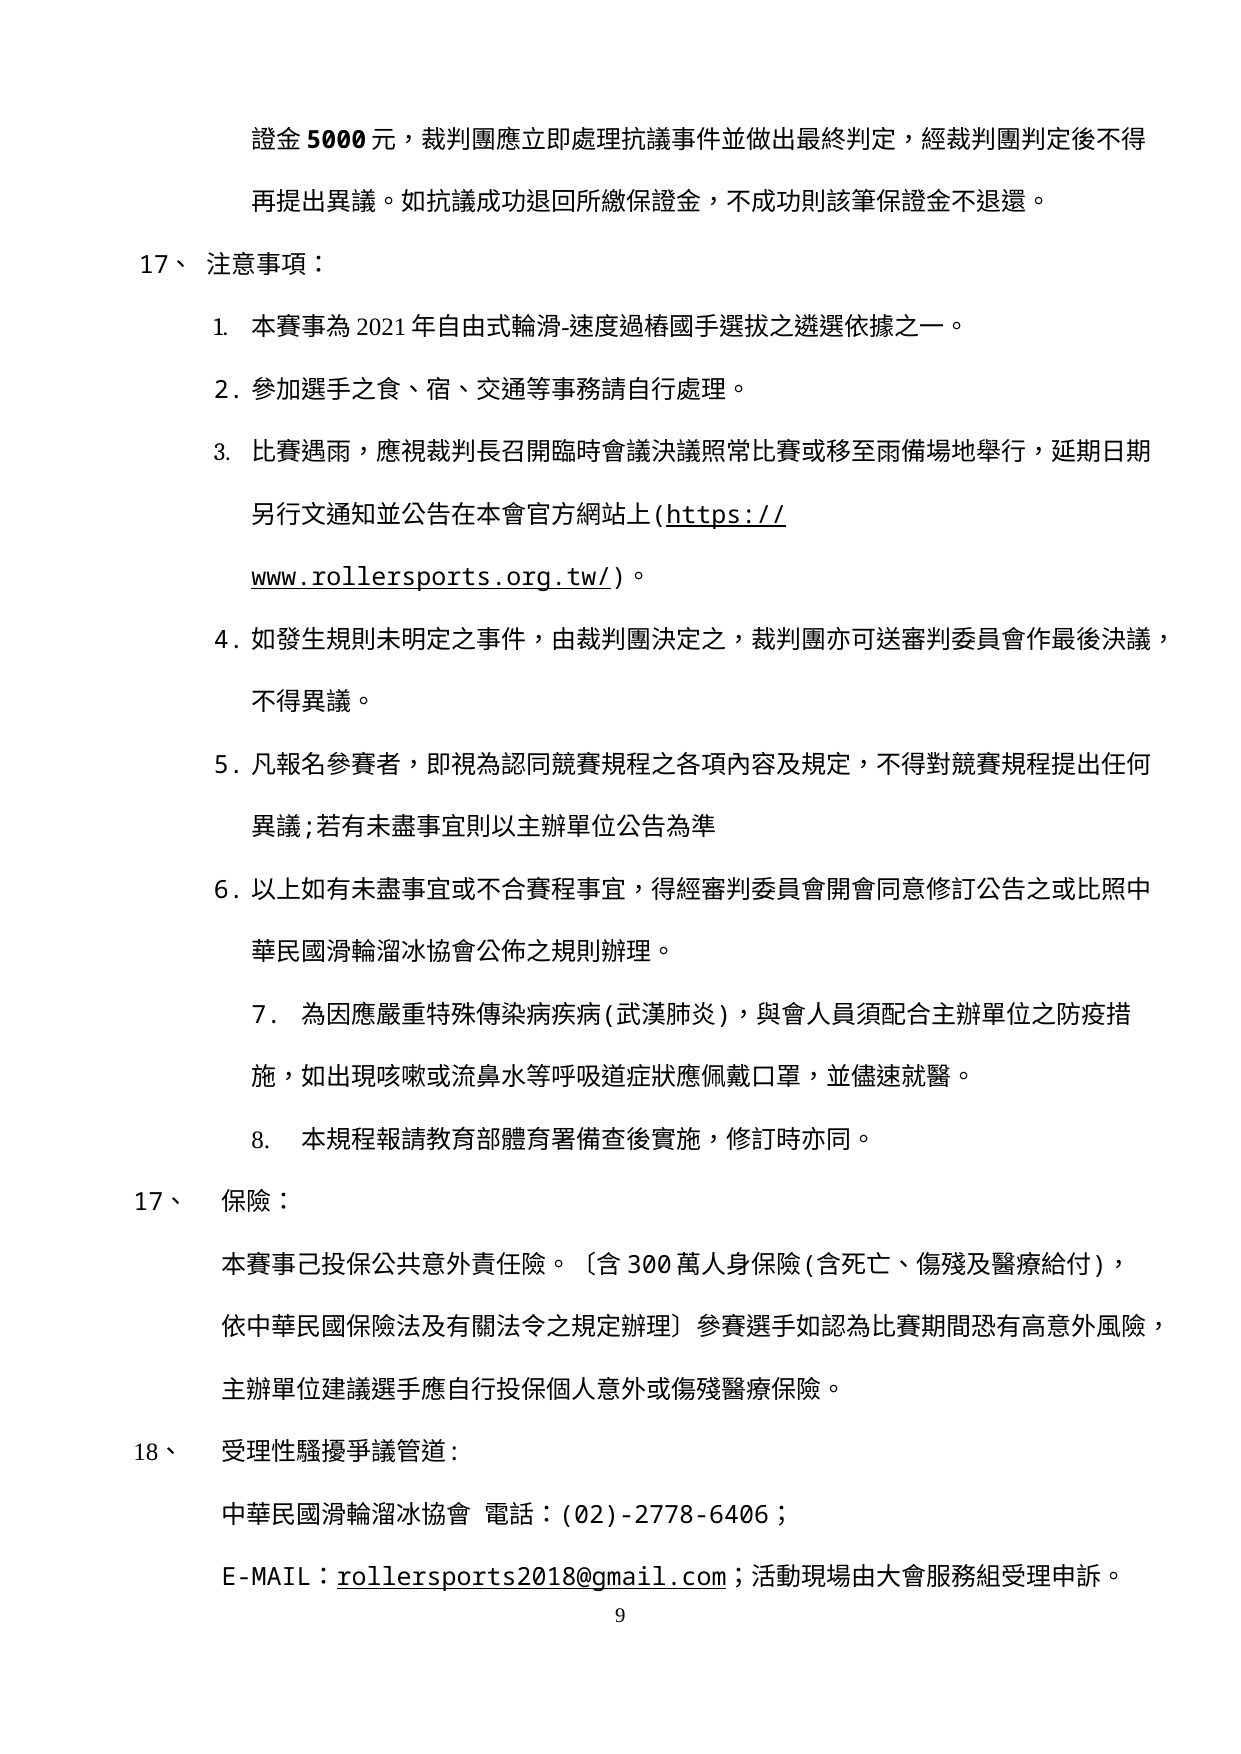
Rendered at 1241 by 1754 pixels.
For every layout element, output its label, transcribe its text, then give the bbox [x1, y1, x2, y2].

list 以上如有未盡事宜或不合賽程事宜，得經審判委員會開會同意修訂公告之或比照中華民國滑輪溜冰協會公佈之規則辦理。 [214, 846, 1152, 971]
list 如發生規則未明定之事件，由裁判團決定之，裁判團亦可送審判委員會作最後決議，不得異議。 [214, 596, 1152, 721]
list 本賽事為2021年自由式輪滑-速度過樁國手選拔之遴選依據之一。 [214, 283, 1152, 346]
list 比賽遇雨，應視裁判長召開臨時會議決議照常比賽或移至雨備場地舉行，延期日期另行文通知並公告在本會官方網站上(https://www.rollersports.org.tw/)。 [214, 408, 1152, 596]
list 保險： [133, 1158, 1152, 1221]
list 受理性騷擾爭議管道: [133, 1408, 1152, 1471]
text 本賽事己投保公共意外責任險。〔含300萬人身保險(含死亡、傷殘及醫療給付)，依中華民國保險法及有關法令之規定辦理〕參賽選手如認為比賽期間恐有高意外風險，主辦單位建議選手應自行投保個人意外或傷殘醫療保險。 [222, 1221, 1152, 1408]
text 中華民國滑輪溜冰協會 電話：(02)-2778-6406； [89, 1471, 1152, 1533]
list 參加選手之食、宿、交通等事務請自行處理。 [214, 346, 1152, 408]
list 注意事項： [139, 221, 1152, 283]
list 本規程報請教育部體育署備查後實施，修訂時亦同。 [251, 1096, 1152, 1158]
text E-MAIL：rollersports2018@gmail.com；活動現場由大會服務組受理申訴。 [89, 1533, 1152, 1596]
list 為因應嚴重特殊傳染病疾病(武漢肺炎)，與會人員須配合主辦單位之防疫措施，如出現咳嗽或流鼻水等呼吸道症狀應佩戴口罩，並儘速就醫。 [251, 971, 1152, 1096]
text 證金5000元，裁判團應立即處理抗議事件並做出最終判定，經裁判團判定後不得再提出異議。如抗議成功退回所繳保證金，不成功則該筆保證金不退還。 [251, 96, 1152, 221]
list 凡報名參賽者，即視為認同競賽規程之各項內容及規定，不得對競賽規程提出任何異議;若有未盡事宜則以主辦單位公告為準 [214, 721, 1152, 846]
